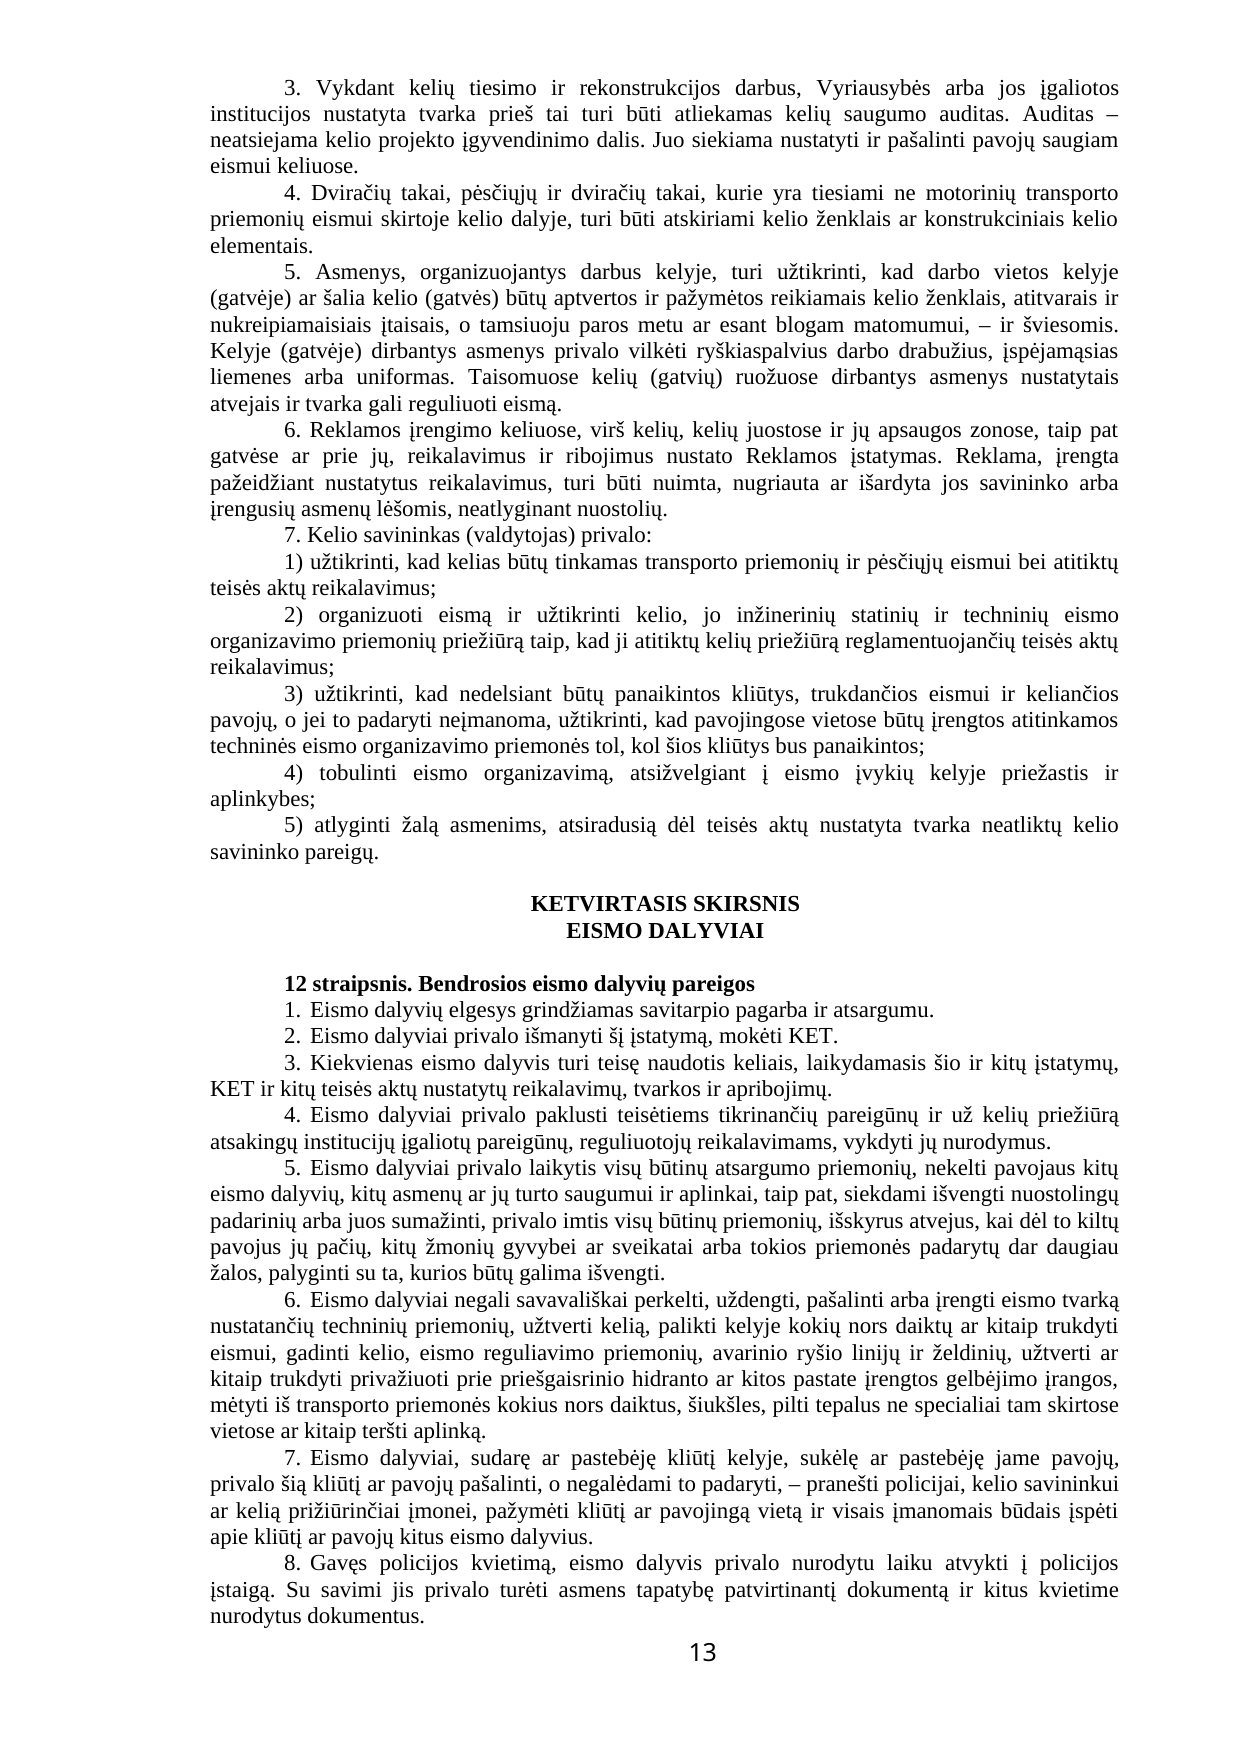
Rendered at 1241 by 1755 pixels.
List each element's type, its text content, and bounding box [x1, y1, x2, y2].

text 4. Dviračių takai, pėsčiųjų ir dviračių takai, kurie yra tiesiami ne motorinių transporto priemonių eismui skirtoje kelio dalyje, turi būti atskiriami kelio ženklais ar konstrukciniais kelio elementais. [210, 179, 1120, 258]
list Eismo dalyviai privalo paklusti teisėtiems tikrinančių pareigūnų ir už kelių priežiūrą atsakingų institucijų įgaliotų pareigūnų, reguliuotojų reikalavimams, vykdyti jų nurodymus. [210, 1101, 1120, 1154]
text 12 straipsnis. Bendrosios eismo dalyvių pareigos [210, 969, 1120, 996]
text 2) organizuoti eismą ir užtikrinti kelio, jo inžinerinių statinių ir techninių eismo organizavimo priemonių priežiūrą taip, kad ji atitiktų kelių priežiūrą reglamentuojančių teisės aktų reikalavimus; [210, 601, 1120, 680]
text 4) tobulinti eismo organizavimą, atsižvelgiant į eismo įvykių kelyje priežastis ir aplinkybes; [210, 759, 1120, 811]
text 3) užtikrinti, kad nedelsiant būtų panaikintos kliūtys, trukdančios eismui ir keliančios pavojų, o jei to padaryti neįmanoma, užtikrinti, kad pavojingose vietose būtų įrengtos atitinkamos techninės eismo organizavimo priemonės tol, kol šios kliūtys bus panaikintos; [210, 680, 1120, 759]
text 1) užtikrinti, kad kelias būtų tinkamas transporto priemonių ir pėsčiųjų eismui bei atitiktų teisės aktų reikalavimus; [210, 548, 1120, 601]
text 3. Vykdant kelių tiesimo ir rekonstrukcijos darbus, Vyriausybės arba jos įgaliotos institucijos nustatyta tvarka prieš tai turi būti atliekamas kelių saugumo auditas. Auditas – neatsiejama kelio projekto įgyvendinimo dalis. Juo siekiama nustatyti ir pašalinti pavojų saugiam eismui keliuose. [210, 73, 1120, 179]
text 7. Kelio savininkas (valdytojas) privalo: [210, 522, 1120, 548]
list Eismo dalyviai privalo laikytis visų būtinų atsargumo priemonių, nekelti pavojaus kitų eismo dalyvių, kitų asmenų ar jų turto saugumui ir aplinkai, taip pat, siekdami išvengti nuostolingų padarinių arba juos sumažinti, privalo imtis visų būtinų priemonių, išskyrus atvejus, kai dėl to kiltų pavojus jų pačių, kitų žmonių gyvybei ar sveikatai arba tokios priemonės padarytų dar daugiau žalos, palyginti su ta, kurios būtų galima išvengti. [210, 1154, 1120, 1286]
list Kiekvienas eismo dalyvis turi teisę naudotis keliais, laikydamasis šio ir kitų įstatymų, KET ir kitų teisės aktų nustatytų reikalavimų, tvarkos ir apribojimų. [210, 1049, 1120, 1101]
list Gavęs policijos kvietimą, eismo dalyvis privalo nurodytu laiku atvykti į policijos įstaigą. Su savimi jis privalo turėti asmens tapatybę patvirtinantį dokumentą ir kitus kvietime nurodytus dokumentus. [210, 1549, 1120, 1628]
list Eismo dalyviai negali savavališkai perkelti, uždengti, pašalinti arba įrengti eismo tvarką nustatančių techninių priemonių, užtverti kelią, palikti kelyje kokių nors daiktų ar kitaip trukdyti eismui, gadinti kelio, eismo reguliavimo priemonių, avarinio ryšio linijų ir želdinių, užtverti ar kitaip trukdyti privažiuoti prie priešgaisrinio hidranto ar kitos pastate įrengtos gelbėjimo įrangos, mėtyti iš transporto priemonės kokius nors daiktus, šiukšles, pilti tepalus ne specialiai tam skirtose vietose ar kitaip teršti aplinką. [210, 1286, 1120, 1444]
list Eismo dalyviai, sudarę ar pastebėję kliūtį kelyje, sukėlę ar pastebėję jame pavojų, privalo šią kliūtį ar pavojų pašalinti, o negalėdami to padaryti, – pranešti policijai, kelio savininkui ar kelią prižiūrinčiai įmonei, pažymėti kliūtį ar pavojingą vietą ir visais įmanomais būdais įspėti apie kliūtį ar pavojų kitus eismo dalyvius. [210, 1444, 1120, 1549]
text 5. Asmenys, organizuojantys darbus kelyje, turi užtikrinti, kad darbo vietos kelyje (gatvėje) ar šalia kelio (gatvės) būtų aptvertos ir pažymėtos reikiamais kelio ženklais, atitvarais ir nukreipiamaisiais įtaisais, o tamsiuoju paros metu ar esant blogam matomumui, – ir šviesomis. Kelyje (gatvėje) dirbantys asmenys privalo vilkėti ryškiaspalvius darbo drabužius, įspėjamąsias liemenes arba uniformas. Taisomuose kelių (gatvių) ruožuose dirbantys asmenys nustatytais atvejais ir tvarka gali reguliuoti eismą. [210, 258, 1120, 416]
list Eismo dalyviai privalo išmanyti šį įstatymą, mokėti KET. [210, 1022, 1120, 1049]
text 6. Reklamos įrengimo keliuose, virš kelių, kelių juostose ir jų apsaugos zonose, taip pat gatvėse ar prie jų, reikalavimus ir ribojimus nustato Reklamos įstatymas. Reklama, įrengta pažeidžiant nustatytus reikalavimus, turi būti nuimta, nugriauta ar išardyta jos savininko arba įrengusių asmenų lėšomis, neatlyginant nuostolių. [210, 416, 1120, 522]
text KETVIRTASIS SKIRSNIS [210, 891, 1120, 917]
text 5) atlyginti žalą asmenims, atsiradusią dėl teisės aktų nustatyta tvarka neatliktų kelio savininko pareigų. [210, 811, 1120, 864]
text EISMO DALYVIAI [210, 917, 1120, 943]
list Eismo dalyvių elgesys grindžiamas savitarpio pagarba ir atsargumu. [210, 996, 1120, 1022]
